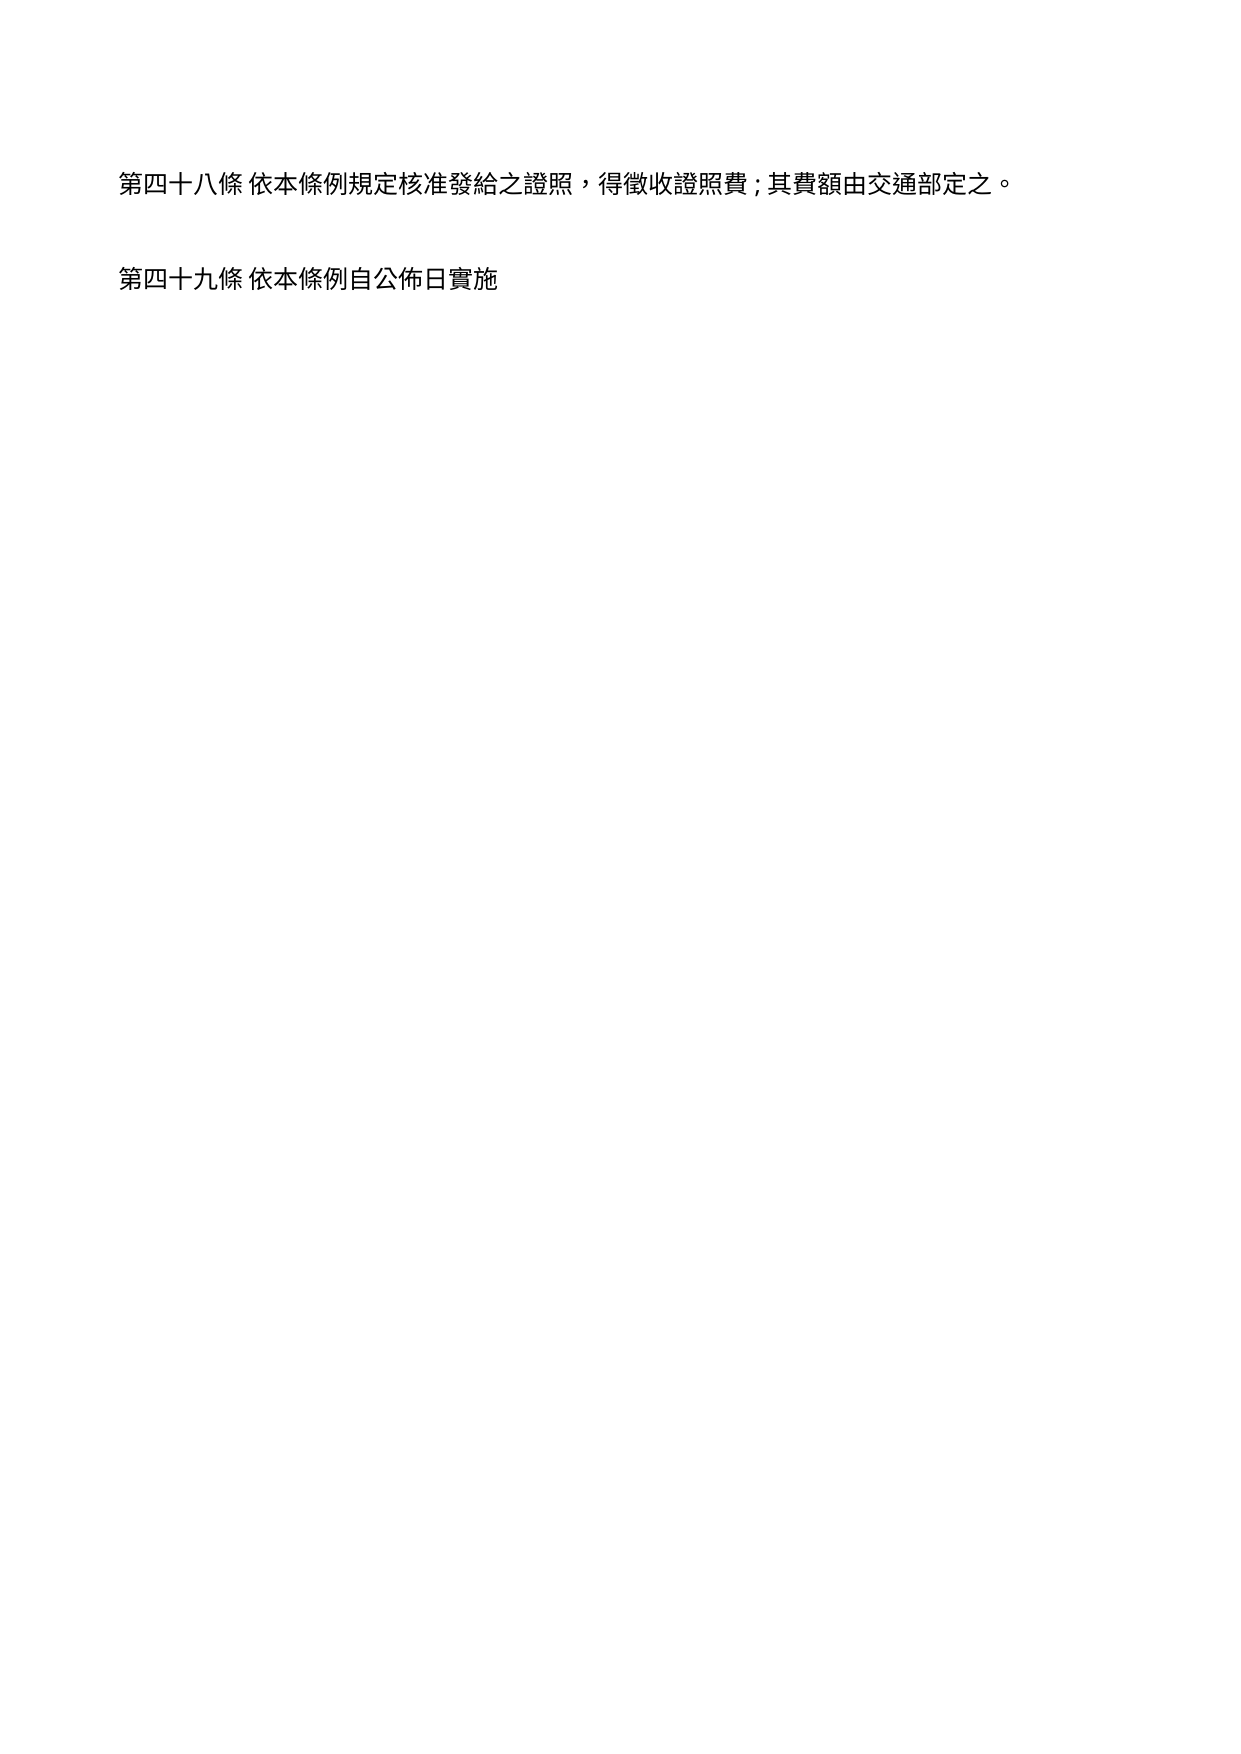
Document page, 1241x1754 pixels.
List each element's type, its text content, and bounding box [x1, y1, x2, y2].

text 第四十九條 依本條例自公佈日實施 [118, 260, 1122, 296]
text 第四十八條 依本條例規定核准發給之證照，得徵收證照費 ; 其費額由交通部定之。 [118, 165, 1122, 201]
